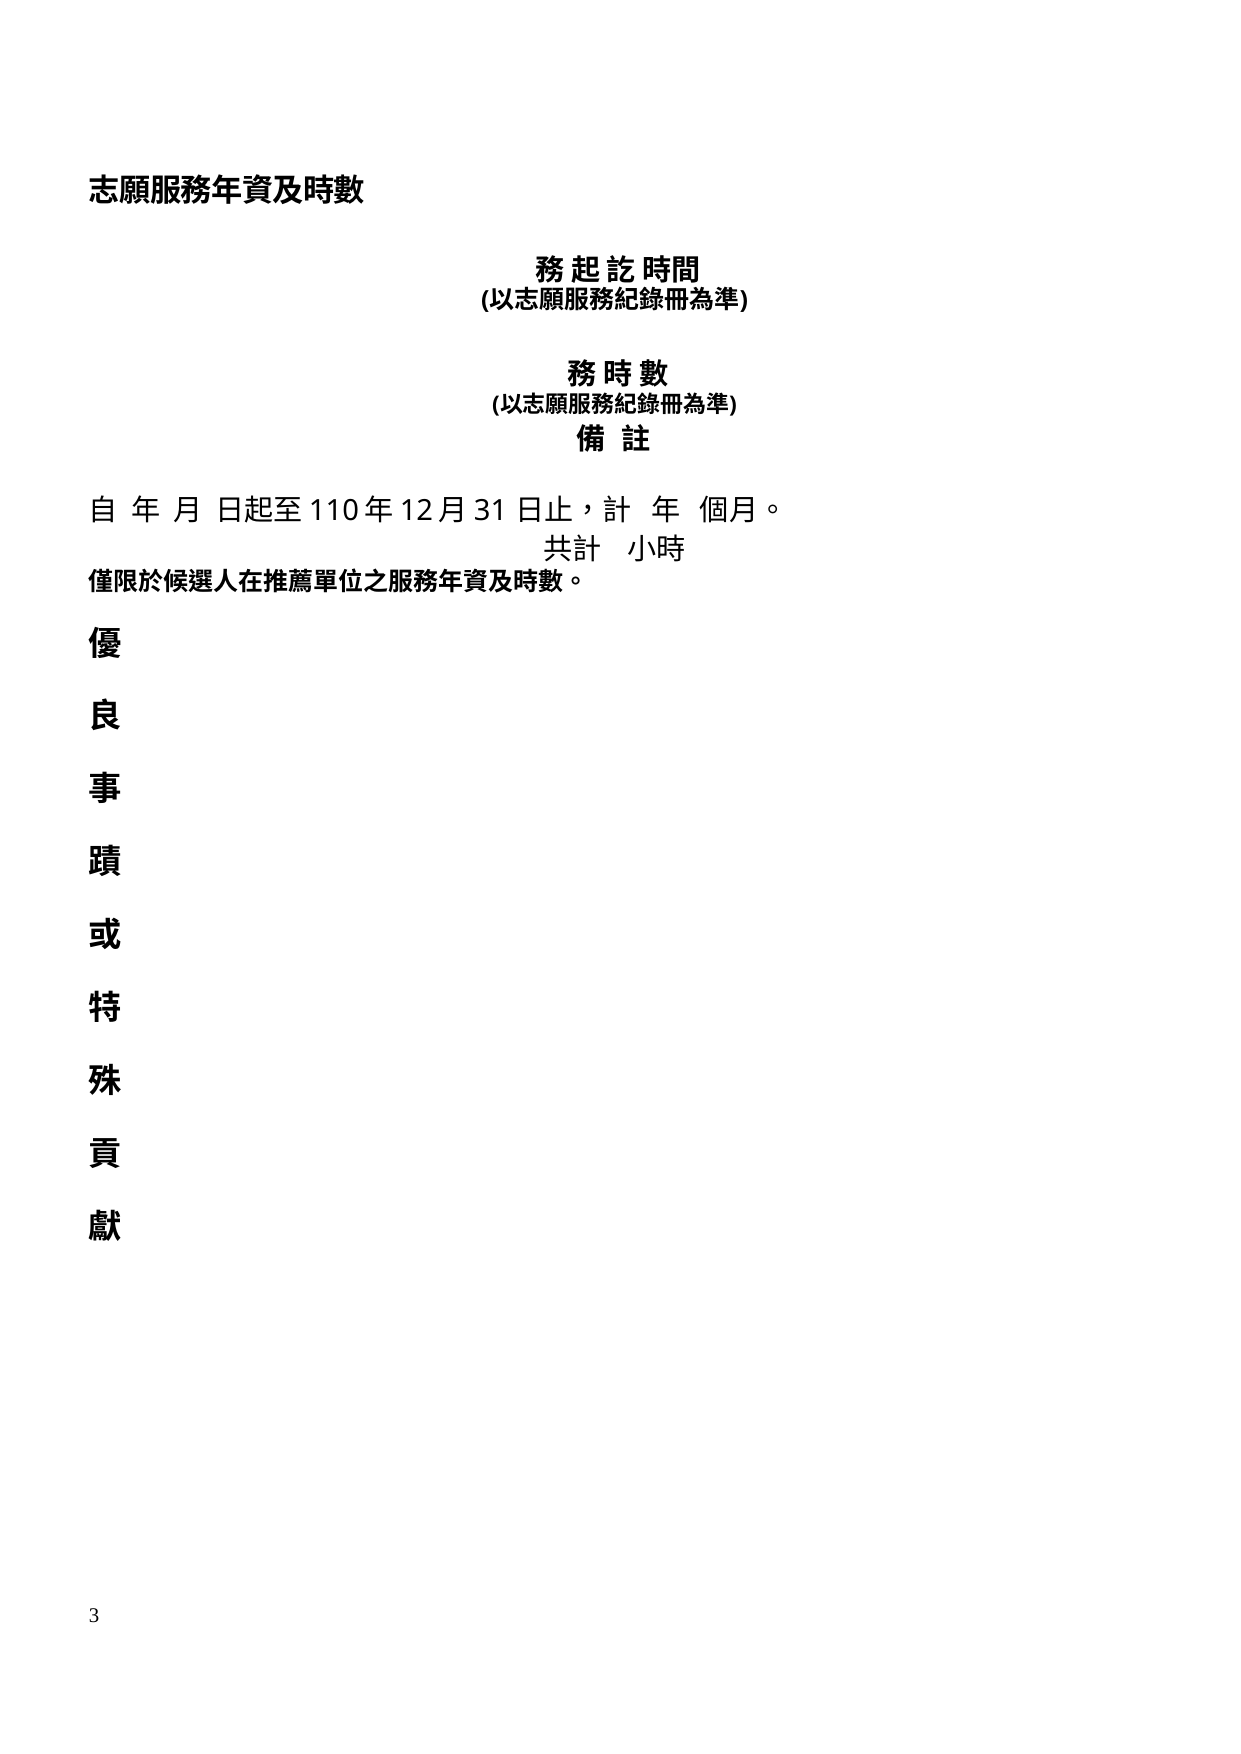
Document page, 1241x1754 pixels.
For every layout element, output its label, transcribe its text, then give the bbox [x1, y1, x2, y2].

text 備 註 [89, 417, 1140, 457]
text (以志願服務紀錄冊為準) [89, 288, 1140, 313]
text 優 [89, 597, 1140, 669]
text 獻 [89, 1180, 1140, 1253]
text 良 [89, 669, 1140, 742]
text 務 時 數 [89, 353, 1140, 392]
text 務 起 訖 時間 [89, 249, 1140, 288]
text 或 [89, 888, 1140, 961]
text (以志願服務紀錄冊為準) [89, 392, 1140, 417]
text 殊 [89, 1034, 1140, 1107]
text 志願服務年資及時數 [89, 169, 1140, 209]
text 僅限於候選人在推薦單位之服務年資及時數。 [89, 567, 1140, 597]
text 事 [89, 742, 1140, 815]
text 自 年 月 日起至110年12月31 日止，計 年 個月。 [89, 488, 1140, 528]
text 特 [89, 961, 1140, 1034]
text 貢 [89, 1107, 1140, 1180]
text 蹟 [89, 815, 1140, 888]
text 共計 小時 [89, 528, 1140, 567]
